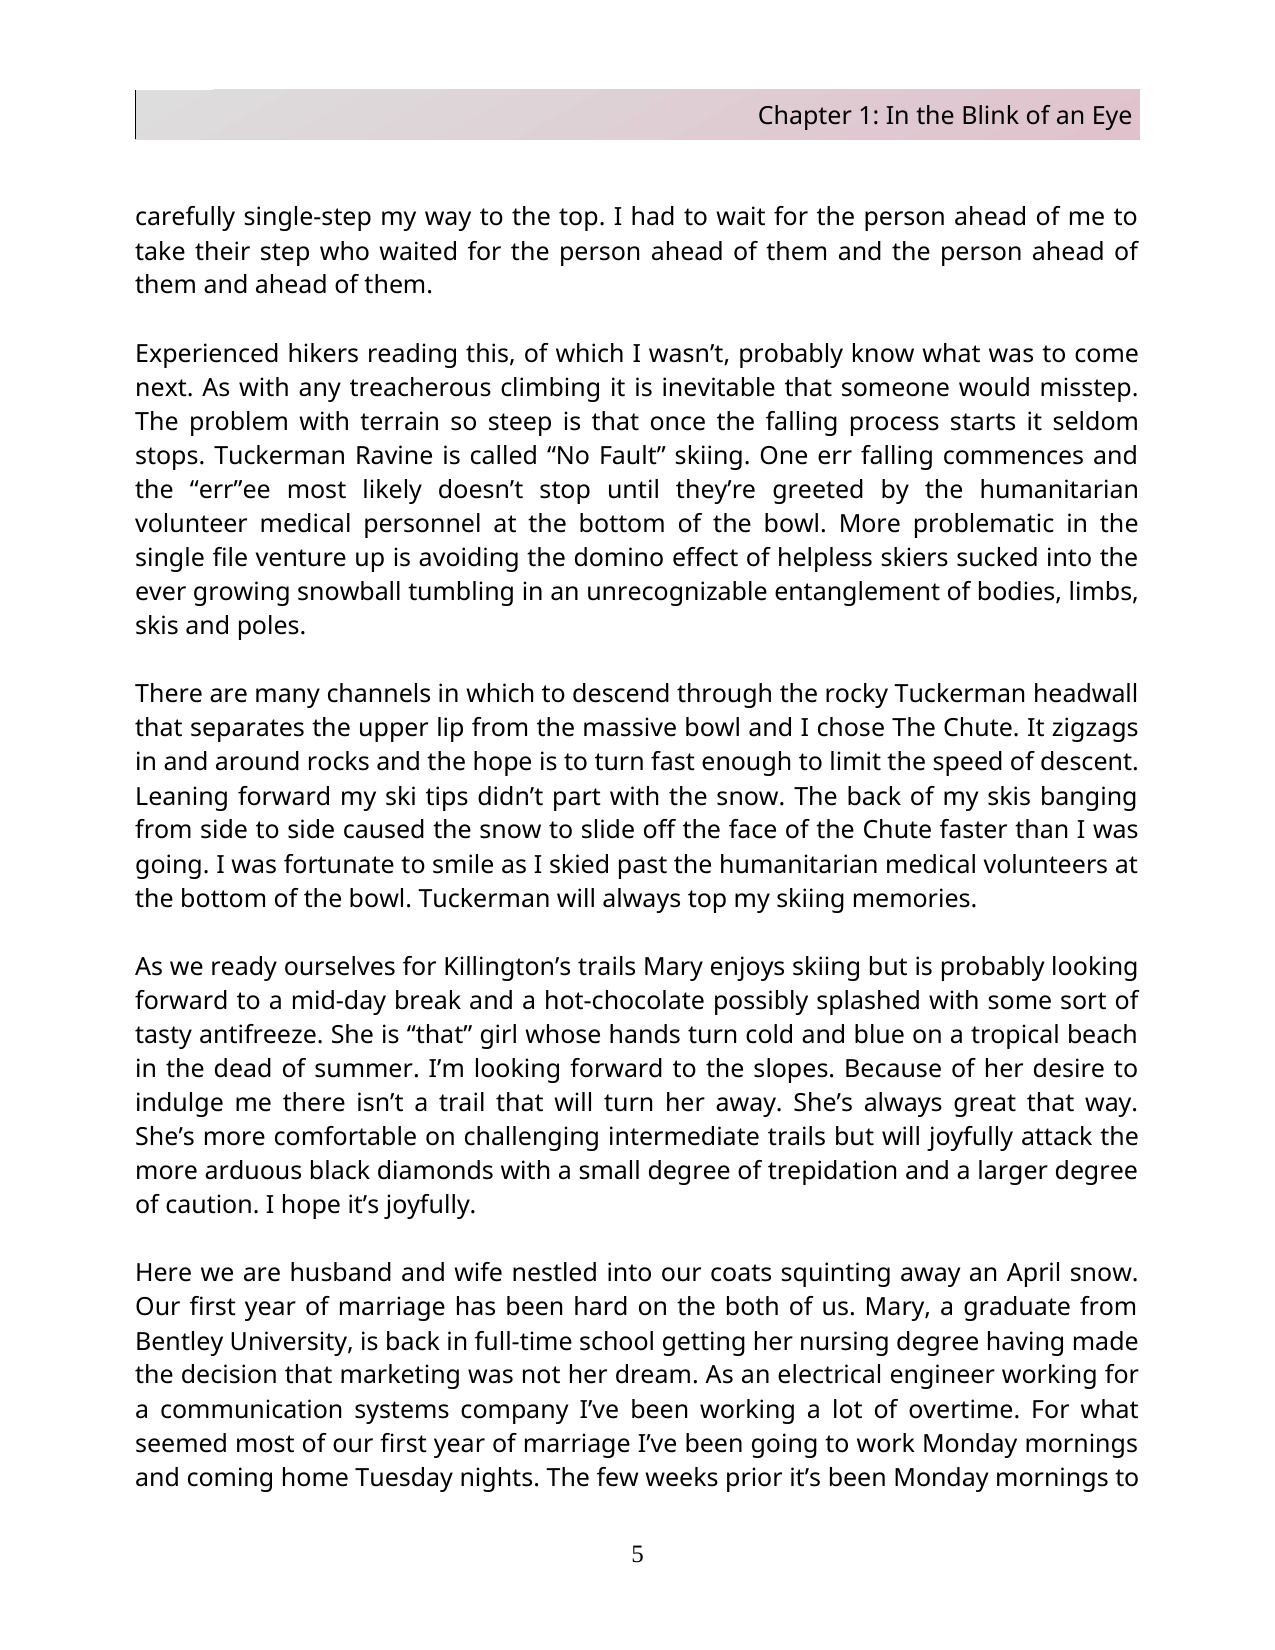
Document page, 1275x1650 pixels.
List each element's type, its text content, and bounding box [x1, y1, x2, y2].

text There are many channels in which to descend through the rocky Tuckerman headwall that separates the upper lip from the massive bowl and I chose The Chute. It zigzags in and around rocks and the hope is to turn fast enough to limit the speed of descent. Leaning forward my ski tips didn’t part with the snow. The back of my skis banging from side to side caused the snow to slide off the face of the Chute faster than I was going. I was fortunate to smile as I skied past the humanitarian medical volunteers at the bottom of the bowl. Tuckerman will always top my skiing memories. [135, 676, 1140, 914]
text Experienced hikers reading this, of which I wasn’t, probably know what was to come next. As with any treacherous climbing it is inevitable that someone would misstep. The problem with terrain so steep is that once the falling process starts it seldom stops. Tuckerman Ravine is called “No Fault” skiing. One err falling commences and the “err”ee most likely doesn’t stop until they’re greeted by the humanitarian volunteer medical personnel at the bottom of the bowl. More problematic in the single file venture up is avoiding the domino effect of helpless skiers sucked into the ever growing snowball tumbling in an unrecognizable entanglement of bodies, limbs, skis and poles. [135, 335, 1140, 642]
text carefully single-step my way to the top. I had to wait for the person ahead of me to take their step who waited for the person ahead of them and the person ahead of them and ahead of them. [135, 199, 1140, 301]
text As we ready ourselves for Killington’s trails Mary enjoys skiing but is probably looking forward to a mid-day break and a hot-chocolate possibly splashed with some sort of tasty antifreeze. She is “that” girl whose hands turn cold and blue on a tropical beach in the dead of summer. I’m looking forward to the slopes. Because of her desire to indulge me there isn’t a trail that will turn her away. She’s always great that way. She’s more comfortable on challenging intermediate trails but will joyfully attack the more arduous black diamonds with a small degree of trepidation and a larger degree of caution. I hope it’s joyfully. [135, 948, 1140, 1221]
text Here we are husband and wife nestled into our coats squinting away an April snow. Our first year of marriage has been hard on the both of us. Mary, a graduate from Bentley University, is back in full-time school getting her nursing degree having made the decision that marketing was not her dream. As an electrical engineer working for a communication systems company I’ve been working a lot of overtime. For what seemed most of our first year of marriage I’ve been going to work Monday mornings and coming home Tuesday nights. The few weeks prior it’s been Monday mornings to [135, 1255, 1140, 1493]
